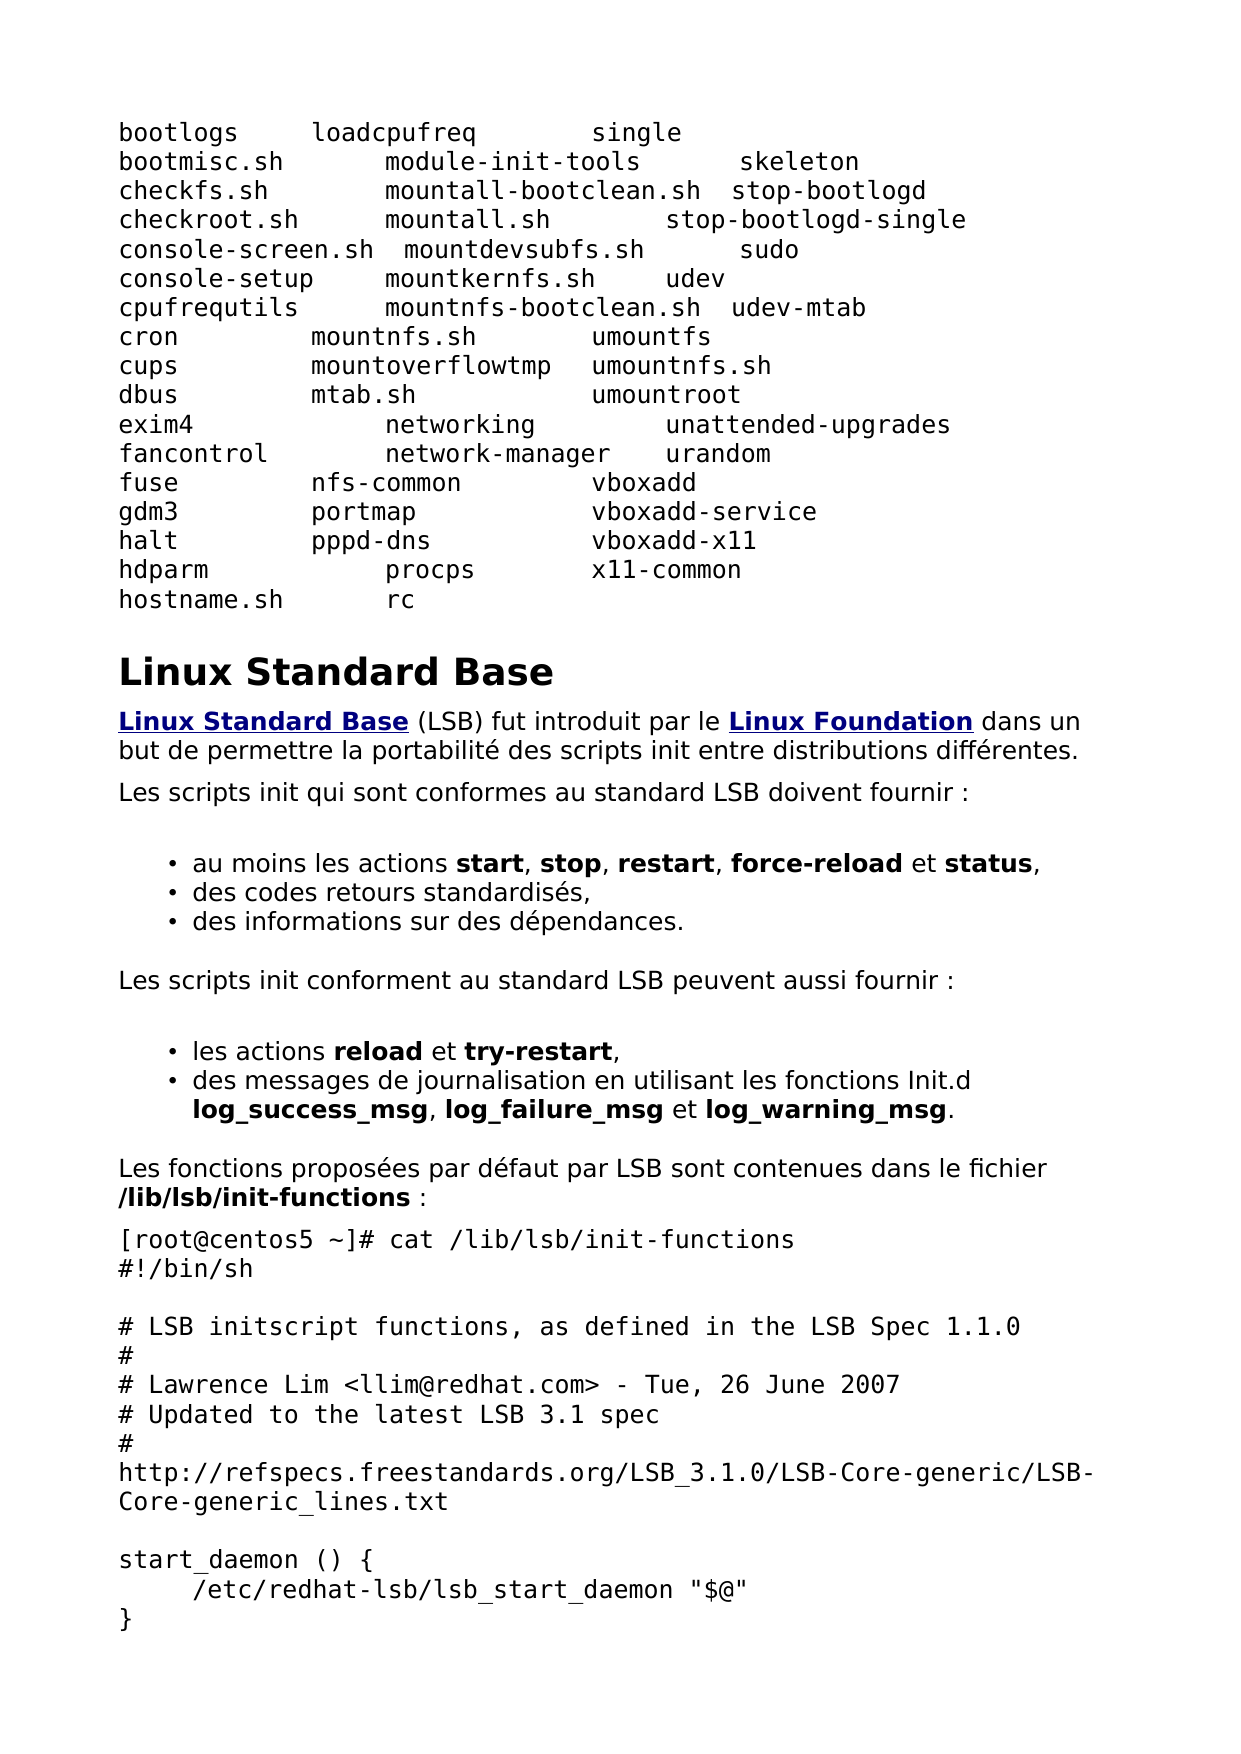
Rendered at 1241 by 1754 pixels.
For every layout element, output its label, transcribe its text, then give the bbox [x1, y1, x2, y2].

list les actions reload et try-restart, [177, 1037, 1122, 1066]
subtitle Linux Standard Base [118, 651, 1122, 694]
list au moins les actions start, stop, restart, force-reload et status, [177, 849, 1122, 878]
list des messages de journalisation en utilisant les fonctions Init.d log_success_msg, log_failure_msg et log_warning_msg. [177, 1066, 1122, 1124]
text bootlogs loadcpufreq single bootmisc.sh module-init-tools skeleton checkfs.sh mountall-bootclean.sh stop-bootlogd checkroot.sh mountall.sh stop-bootlogd-single console-screen.sh mountdevsubfs.sh sudo console-setup mountkernfs.sh udev cpufrequtils mountnfs-bootclean.sh udev-mtab cron mountnfs.sh umountfs cups mountoverflowtmp umountnfs.sh dbus mtab.sh umountroot exim4 networking unattended-upgrades fancontrol network-manager urandom fuse nfs-common vboxadd gdm3 portmap vboxadd-service halt pppd-dns vboxadd-x11 hdparm procps x11-common hostname.sh rc [118, 118, 1122, 614]
text Les fonctions proposées par défaut par LSB sont contenues dans le fichier /lib/lsb/init-functions : [118, 1154, 1122, 1212]
text Les scripts init qui sont conformes au standard LSB doivent fournir : [118, 778, 1122, 807]
text Les scripts init conforment au standard LSB peuvent aussi fournir : [118, 966, 1122, 995]
list des informations sur des dépendances. [177, 907, 1122, 936]
list des codes retours standardisés, [177, 878, 1122, 907]
text Linux Standard Base (LSB) fut introduit par le Linux Foundation dans un but de permettre la portabilité des scripts init entre distributions différentes. [118, 707, 1122, 765]
text [root@centos5 ~]# cat /lib/lsb/init-functions #!/bin/sh # LSB initscript functions, as defined in the LSB Spec 1.1.0 # # Lawrence Lim <llim@redhat.com> - Tue, 26 June 2007 # Updated to the latest LSB 3.1 spec # http://refspecs.freestandards.org/LSB_3.1.0/LSB-Core-generic/LSB-Core-generic_lines.txt start_daemon () { /etc/redhat-lsb/lsb_start_daemon "$@" } [118, 1225, 1122, 1633]
